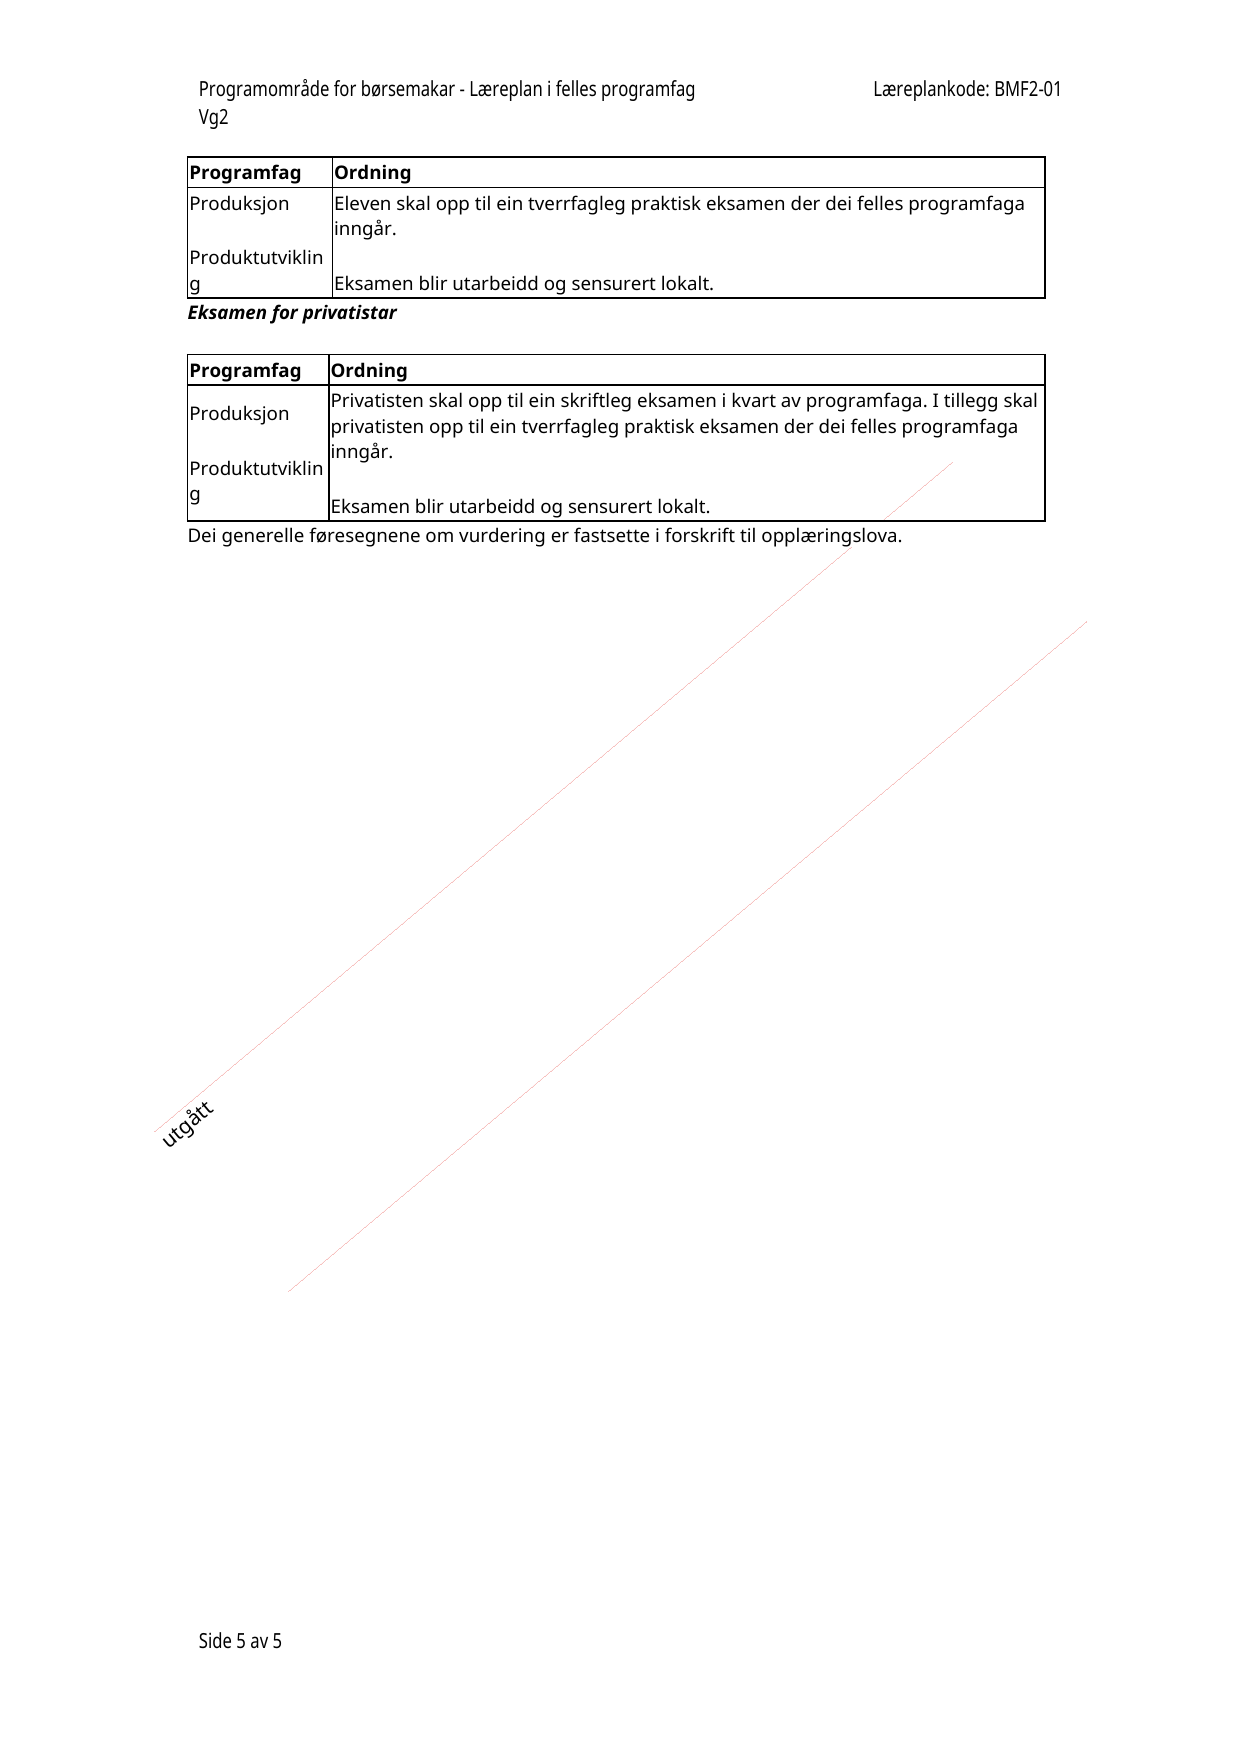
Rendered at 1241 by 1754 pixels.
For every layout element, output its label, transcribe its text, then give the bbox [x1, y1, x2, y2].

text Dei generelle føresegnene om vurdering er fastsette i forskrift til opplæringslova. [903, 522, 1053, 547]
text Eksamen for privatistar [399, 299, 1053, 324]
table_cell Produksjon Produktutvikling [188, 386, 328, 520]
